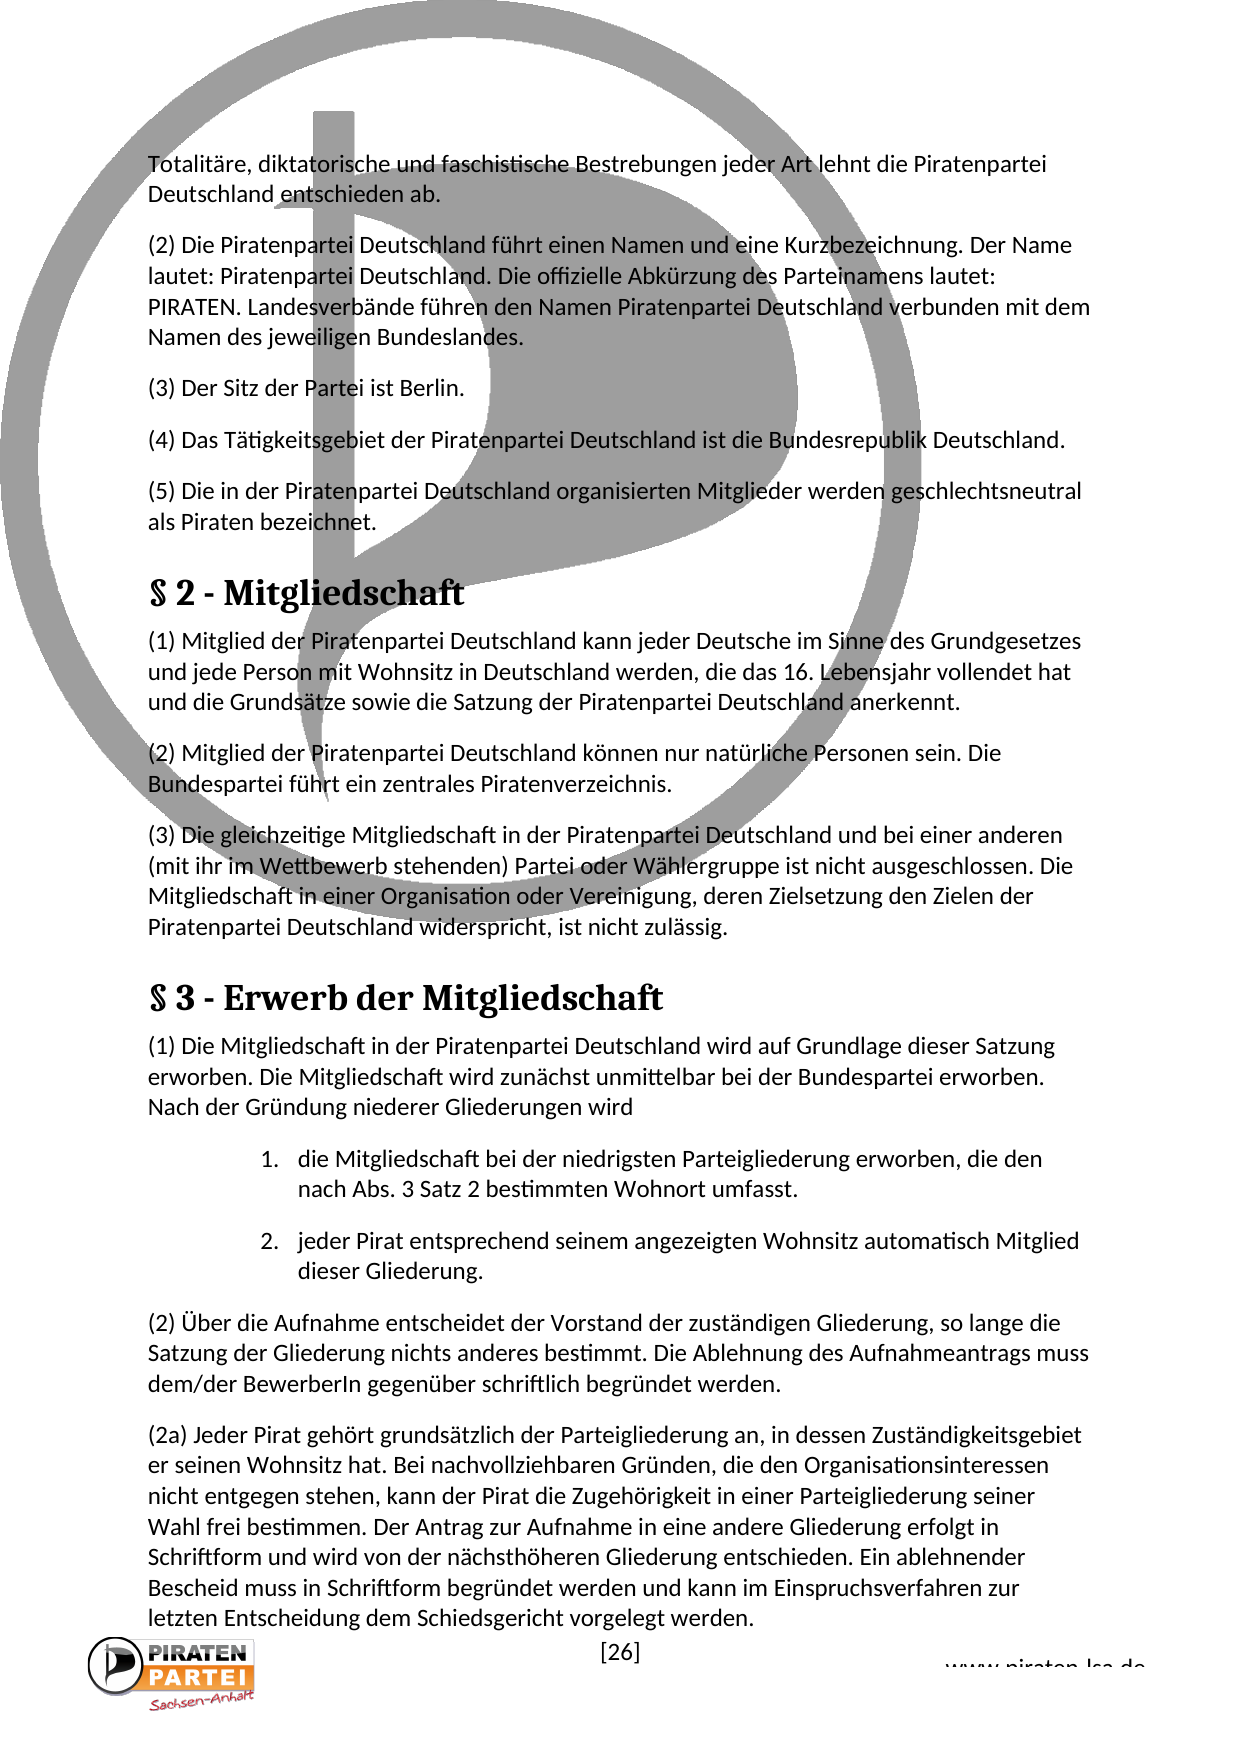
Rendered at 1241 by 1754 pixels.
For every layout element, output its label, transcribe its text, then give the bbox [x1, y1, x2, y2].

text (2) Die Piratenpartei Deutschland führt einen Namen und eine Kurzbezeichnung. Der Name lautet: Piratenpartei Deutschland. Die offizielle Abkürzung des Parteinamens lautet: PIRATEN. Landesverbände führen den Namen Piratenpartei Deutschland verbunden mit dem Namen des jeweiligen Bundeslandes. [726, 229, 869, 352]
text (3) Der Sitz der Partei ist Berlin. [148, 372, 313, 403]
text (4) Das Tätigkeitsgebiet der Piratenpartei Deutschland ist die Bundesrepublik Deutschland. [148, 424, 313, 454]
text (2) Mitglied der Piratenpartei Deutschland können nur natürliche Personen sein. Die Bundespartei führt ein zentrales Piratenverzeichnis. [148, 738, 326, 799]
text (3) Die gleichzeitige Mitgliedschaft in der Piratenpartei Deutschland und bei einer anderen (mit ihr im Wettbewerb stehenden) Partei oder Wählergruppe ist nicht ausgeschlossen. Die Mitgliedschaft in einer Organisation oder Vereinigung, deren Zielsetzung den Zielen der Piratenpartei Deutschland widerspricht, ist nicht zulässig. [148, 819, 1092, 942]
subtitle § 2 - Mitgliedschaft [897, 572, 1092, 615]
text (2) Die Piratenpartei Deutschland führt einen Namen und eine Kurzbezeichnung. Der Name lautet: Piratenpartei Deutschland. Die offizielle Abkürzung des Parteinamens lautet: PIRATEN. Landesverbände führen den Namen Piratenpartei Deutschland verbunden mit dem Namen des jeweiligen Bundeslandes. [355, 229, 488, 352]
text (5) Die in der Piratenpartei Deutschland organisierten Mitglieder werden geschlechtsneutral als Piraten bezeichnet. [355, 475, 462, 536]
text (1) Mitglied der Piratenpartei Deutschland kann jeder Deutsche im Sinne des Grundgesetzes und jede Person mit Wohnsitz in Deutschland werden, die das 16. Lebensjahr vollendet hat und die Grundsätze sowie die Satzung der Piratenpartei Deutschland anerkennt. [846, 625, 1092, 717]
text (4) Das Tätigkeitsgebiet der Piratenpartei Deutschland ist die Bundesrepublik Deutschland. [789, 424, 884, 454]
list die Mitgliedschaft bei der niedrigsten Parteigliederung erworben, die den nach Abs. 3 Satz 2 bestimmten Wohnort umfasst. [260, 1143, 1092, 1204]
text (4) Das Tätigkeitsgebiet der Piratenpartei Deutschland ist die Bundesrepublik Deutschland. [921, 424, 1092, 454]
text (4) Das Tätigkeitsgebiet der Piratenpartei Deutschland ist die Bundesrepublik Deutschland. [355, 424, 485, 454]
subtitle § 2 - Mitgliedschaft [148, 572, 313, 615]
text (2) Mitglied der Piratenpartei Deutschland können nur natürliche Personen sein. Die Bundespartei führt ein zentrales Piratenverzeichnis. [322, 738, 779, 799]
text (2) Die Piratenpartei Deutschland führt einen Namen und eine Kurzbezeichnung. Der Name lautet: Piratenpartei Deutschland. Die offizielle Abkürzung des Parteinamens lautet: PIRATEN. Landesverbände führen den Namen Piratenpartei Deutschland verbunden mit dem Namen des jeweiligen Bundeslandes. [861, 229, 1092, 352]
text (3) Der Sitz der Partei ist Berlin. [914, 372, 1092, 403]
text (1) Mitglied der Piratenpartei Deutschland kann jeder Deutsche im Sinne des Grundgesetzes und jede Person mit Wohnsitz in Deutschland werden, die das 16. Lebensjahr vollendet hat und die Grundsätze sowie die Satzung der Piratenpartei Deutschland anerkennt. [323, 625, 850, 717]
text (2a) Jeder Pirat gehört grundsätzlich der Parteigliederung an, in dessen Zuständigkeitsgebiet er seinen Wohnsitz hat. Bei nachvollziehbaren Gründen, die den Organisationsinteressen nicht entgegen stehen, kann der Pirat die Zugehörigkeit in einer Parteigliederung seiner Wahl frei bestimmen. Der Antrag zur Aufnahme in eine andere Gliederung erfolgt in Schriftform und wird von der nächsthöheren Gliederung entschieden. Ein ablehnender Bescheid muss in Schriftform begründet werden und kann im Einspruchsverfahren zur letzten Entscheidung dem Schiedsgericht vorgelegt werden. [148, 1419, 1092, 1633]
text (5) Die in der Piratenpartei Deutschland organisierten Mitglieder werden geschlechtsneutral als Piraten bezeichnet. [148, 475, 313, 536]
text (2) Mitglied der Piratenpartei Deutschland können nur natürliche Personen sein. Die Bundespartei führt ein zentrales Piratenverzeichnis. [777, 738, 1092, 799]
text (1) Mitglied der Piratenpartei Deutschland kann jeder Deutsche im Sinne des Grundgesetzes und jede Person mit Wohnsitz in Deutschland werden, die das 16. Lebensjahr vollendet hat und die Grundsätze sowie die Satzung der Piratenpartei Deutschland anerkennt. [148, 625, 305, 717]
text (5) Die in der Piratenpartei Deutschland organisierten Mitglieder werden geschlechtsneutral als Piraten bezeichnet. [916, 475, 1092, 536]
subtitle § 3 - Erwerb der Mitgliedschaft [148, 977, 1092, 1020]
text (1) Die Piratenpartei Deutschland (PIRATEN) ist eine Partei im Sinne des Grundgesetzes der Bundesrepublik Deutschland und des Parteiengesetzes. Sie vereinigt Piraten ohne Unterschied der Staatsangehörigkeit, des Standes, der Herkunft, der ethnischen Zugehörigkeit, des Geschlechts, der sexuellen Orientierung und des Bekenntnisses, die beim Aufbau und Ausbau eines demokratischen Rechtsstaates und einer modernen freiheitlichen Gesellschaftsordnung geprägt vom Geiste sozialer Gerechtigkeit mitwirken wollen. Totalitäre, diktatorische und faschistische Bestrebungen jeder Art lehnt die Piratenpartei Deutschland entschieden ab. [355, 148, 800, 209]
text (3) Der Sitz der Partei ist Berlin. [355, 372, 490, 403]
text (1) Die Piratenpartei Deutschland (PIRATEN) ist eine Partei im Sinne des Grundgesetzes der Bundesrepublik Deutschland und des Parteiengesetzes. Sie vereinigt Piraten ohne Unterschied der Staatsangehörigkeit, des Standes, der Herkunft, der ethnischen Zugehörigkeit, des Geschlechts, der sexuellen Orientierung und des Bekenntnisses, die beim Aufbau und Ausbau eines demokratischen Rechtsstaates und einer modernen freiheitlichen Gesellschaftsordnung geprägt vom Geiste sozialer Gerechtigkeit mitwirken wollen. Totalitäre, diktatorische und faschistische Bestrebungen jeder Art lehnt die Piratenpartei Deutschland entschieden ab. [801, 148, 1092, 209]
text (3) Der Sitz der Partei ist Berlin. [796, 372, 879, 403]
text (2) Die Piratenpartei Deutschland führt einen Namen und eine Kurzbezeichnung. Der Name lautet: Piratenpartei Deutschland. Die offizielle Abkürzung des Parteinamens lautet: PIRATEN. Landesverbände führen den Namen Piratenpartei Deutschland verbunden mit dem Namen des jeweiligen Bundeslandes. [148, 229, 313, 352]
list jeder Pirat entsprechend seinem angezeigten Wohnsitz automatisch Mitglied dieser Gliederung. [260, 1225, 1092, 1286]
text (2) Über die Aufnahme entscheidet der Vorstand der zuständigen Gliederung, so lange die Satzung der Gliederung nichts anderes bestimmt. Die Ablehnung des Aufnahmeantrags muss dem/der BewerberIn gegenüber schriftlich begründet werden. [148, 1307, 1092, 1398]
text (5) Die in der Piratenpartei Deutschland organisierten Mitglieder werden geschlechtsneutral als Piraten bezeichnet. [688, 475, 884, 536]
text (1) Die Mitgliedschaft in der Piratenpartei Deutschland wird auf Grundlage dieser Satzung erworben. Die Mitgliedschaft wird zunächst unmittelbar bei der Bundespartei erworben. Nach der Gründung niederer Gliederungen wird [148, 1031, 1092, 1122]
subtitle § 2 - Mitgliedschaft [381, 572, 869, 615]
